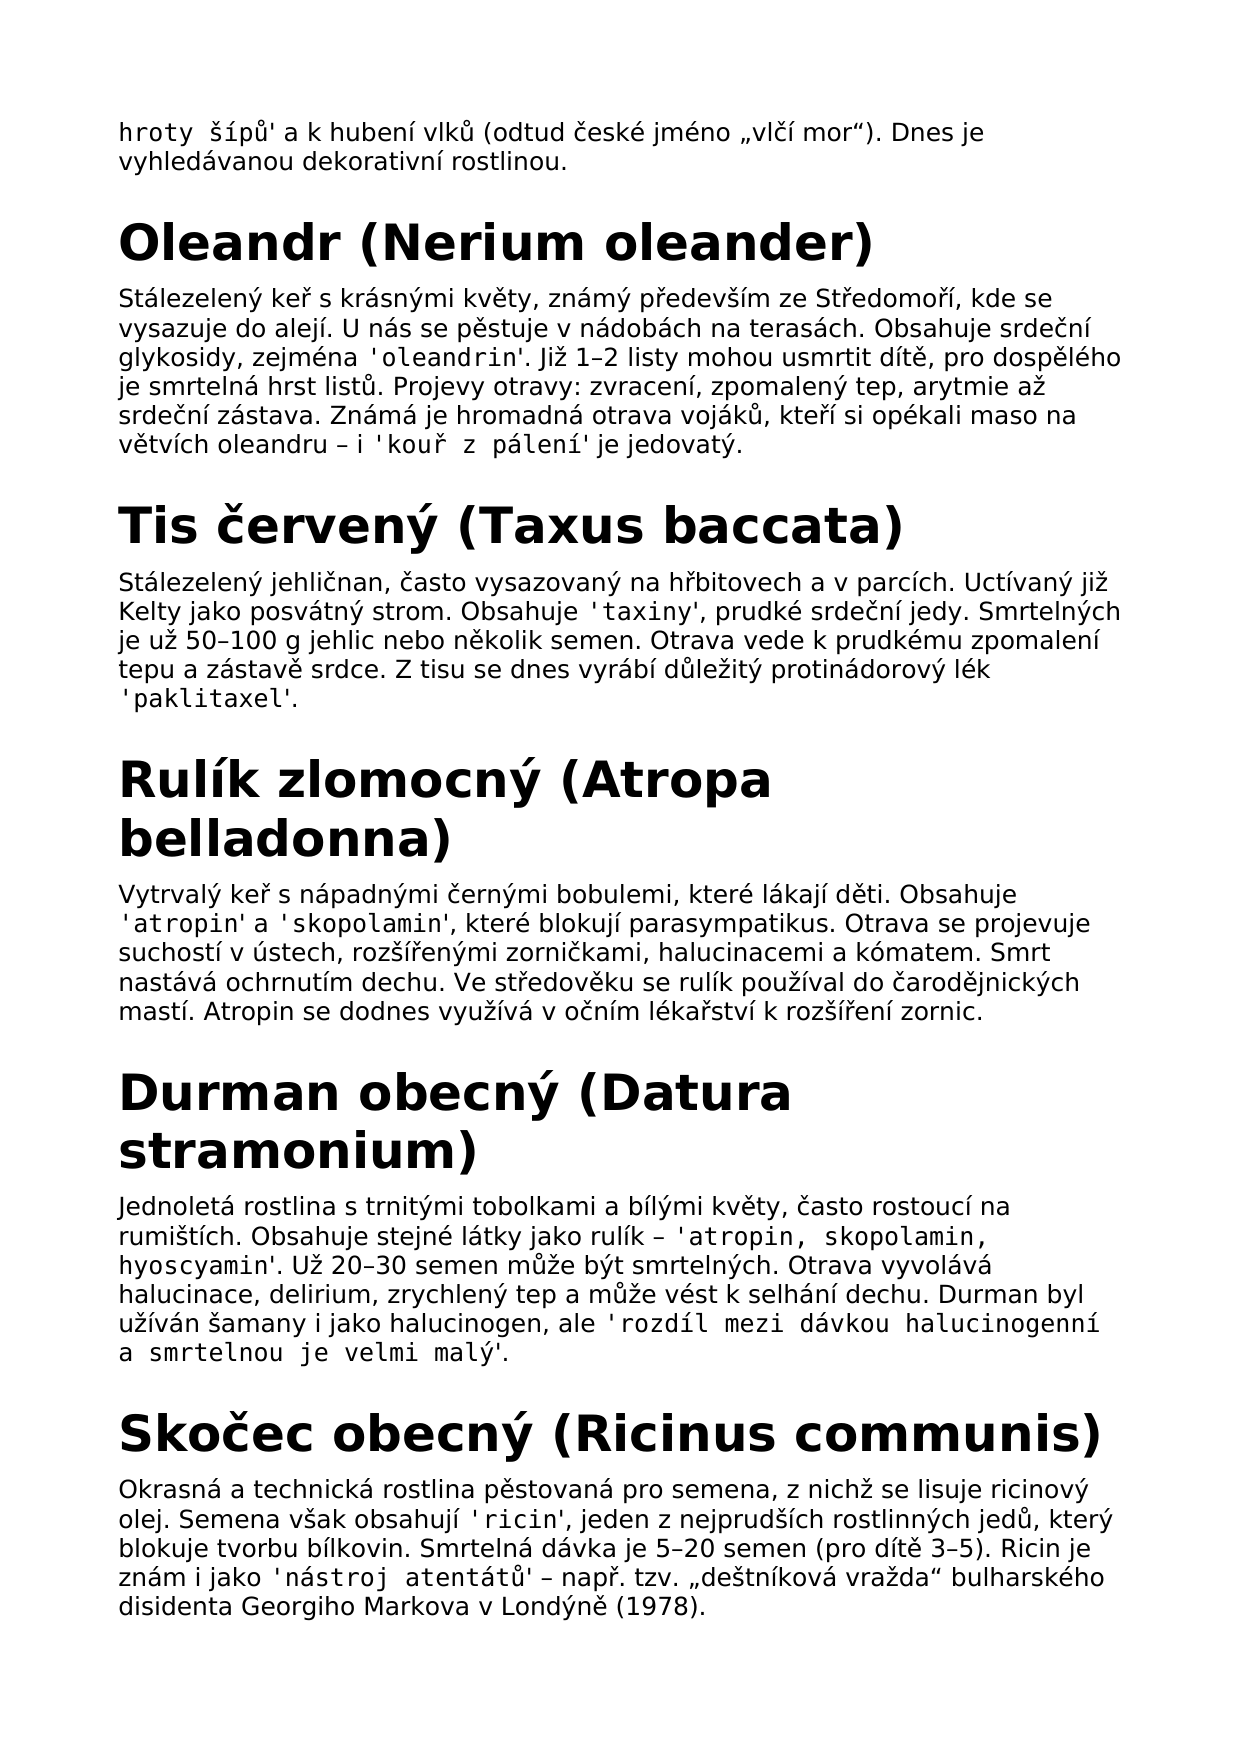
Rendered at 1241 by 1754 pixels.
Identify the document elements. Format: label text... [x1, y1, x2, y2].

text Okrasná a technická rostlina pěstovaná pro semena, z nichž se lisuje ricinový olej. Semena však obsahují 'ricin', jeden z nejprudších rostlinných jedů, který blokuje tvorbu bílkovin. Smrtelná dávka je 5–20 semen (pro dítě 3–5). Ricin je znám i jako 'nástroj atentátů' – např. tzv. „deštníková vražda“ bulharského disidenta Georgiho Markova v Londýně (1978). [118, 1476, 1122, 1622]
text Jednoletá rostlina s trnitými tobolkami a bílými květy, často rostoucí na rumištích. Obsahuje stejné látky jako rulík – 'atropin, skopolamin, hyoscyamin'. Už 20–30 semen může být smrtelných. Otrava vyvolává halucinace, delirium, zrychlený tep a může vést k selhání dechu. Durman byl užíván šamany i jako halucinogen, ale 'rozdíl mezi dávkou halucinogenní a smrtelnou je velmi malý'. [118, 1192, 1122, 1367]
text Vytrvalý keř s nápadnými černými bobulemi, které lákají děti. Obsahuje 'atropin' a 'skopolamin', které blokují parasympatikus. Otrava se projevuje suchostí v ústech, rozšířenými zorničkami, halucinacemi a kómatem. Smrt nastává ochrnutím dechu. Ve středověku se rulík používal do čarodějnických mastí. Atropin se dodnes využívá v očním lékařství k rozšíření zornic. [118, 880, 1122, 1026]
text Stálezelený keř s krásnými květy, známý především ze Středomoří, kde se vysazuje do alejí. U nás se pěstuje v nádobách na terasách. Obsahuje srdeční glykosidy, zejména 'oleandrin'. Již 1–2 listy mohou usmrtit dítě, pro dospělého je smrtelná hrst listů. Projevy otravy: zvracení, zpomalený tep, arytmie až srdeční zástava. Známá je hromadná otrava vojáků, kteří si opékali maso na větvích oleandru – i 'kouř z pálení' je jedovatý. [118, 285, 1122, 460]
subtitle Oleandr (Nerium oleander) [118, 214, 1122, 272]
subtitle Durman obecný (Datura stramonium) [118, 1063, 1122, 1180]
subtitle Tis červený (Taxus baccata) [118, 497, 1122, 555]
text Stálezelený jehličnan, často vysazovaný na hřbitovech a v parcích. Uctívaný již Kelty jako posvátný strom. Obsahuje 'taxiny', prudké srdeční jedy. Smrtelných je už 50–100 g jehlic nebo několik semen. Otrava vede k prudkému zpomalení tepu a zástavě srdce. Z tisu se dnes vyrábí důležitý protinádorový lék 'paklitaxel'. [118, 568, 1122, 714]
subtitle Rulík zlomocný (Atropa belladonna) [118, 751, 1122, 868]
subtitle Skočec obecný (Ricinus communis) [118, 1405, 1122, 1463]
text hroty šípů' a k hubení vlků (odtud české jméno „vlčí mor“). Dnes je vyhledávanou dekorativní rostlinou. [118, 118, 1122, 176]
